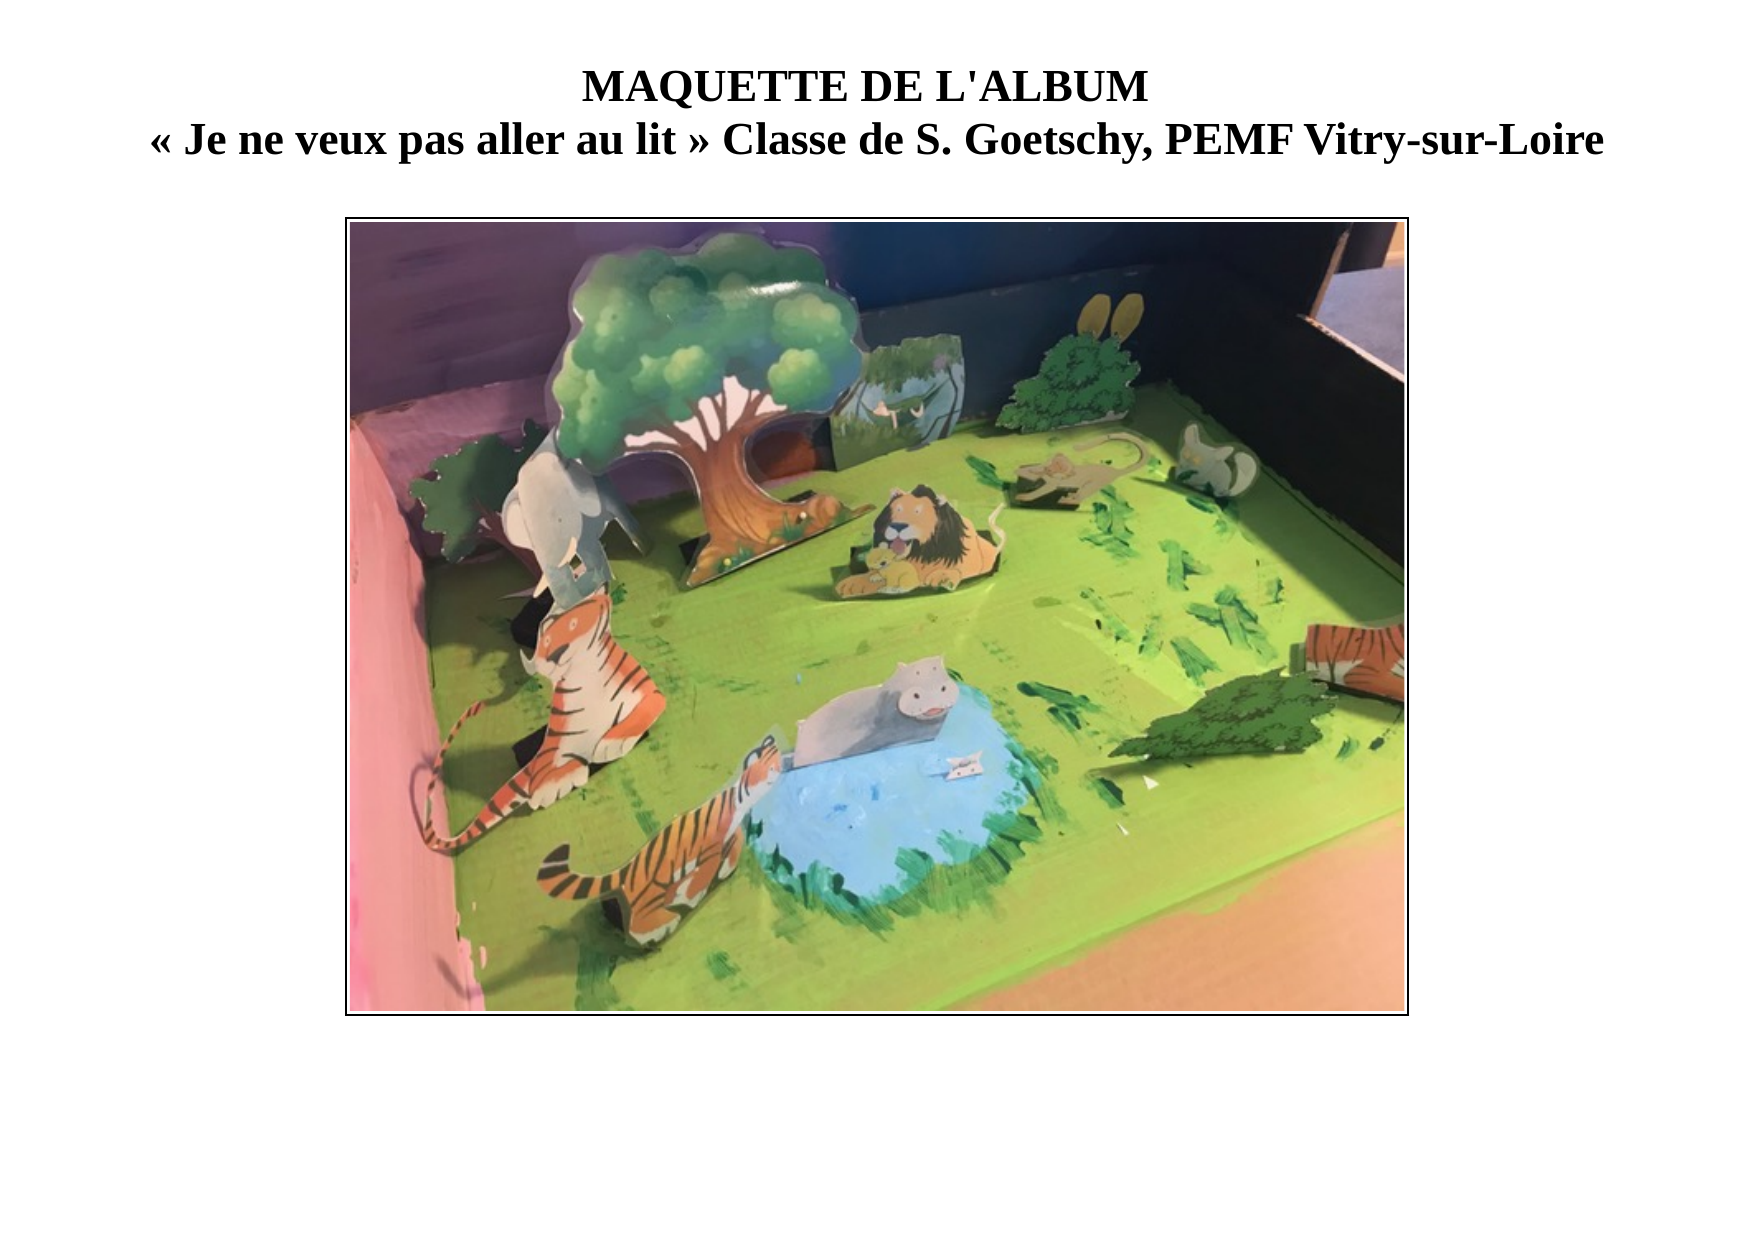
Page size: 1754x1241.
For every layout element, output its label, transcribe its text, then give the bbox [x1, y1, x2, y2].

picture [349, 222, 1405, 1011]
text MAQUETTE DE L'ALBUM [59, 59, 1695, 112]
text « Je ne veux pas aller au lit » Classe de S. Goetschy, PEMF Vitry-sur-Loire [59, 112, 1695, 164]
